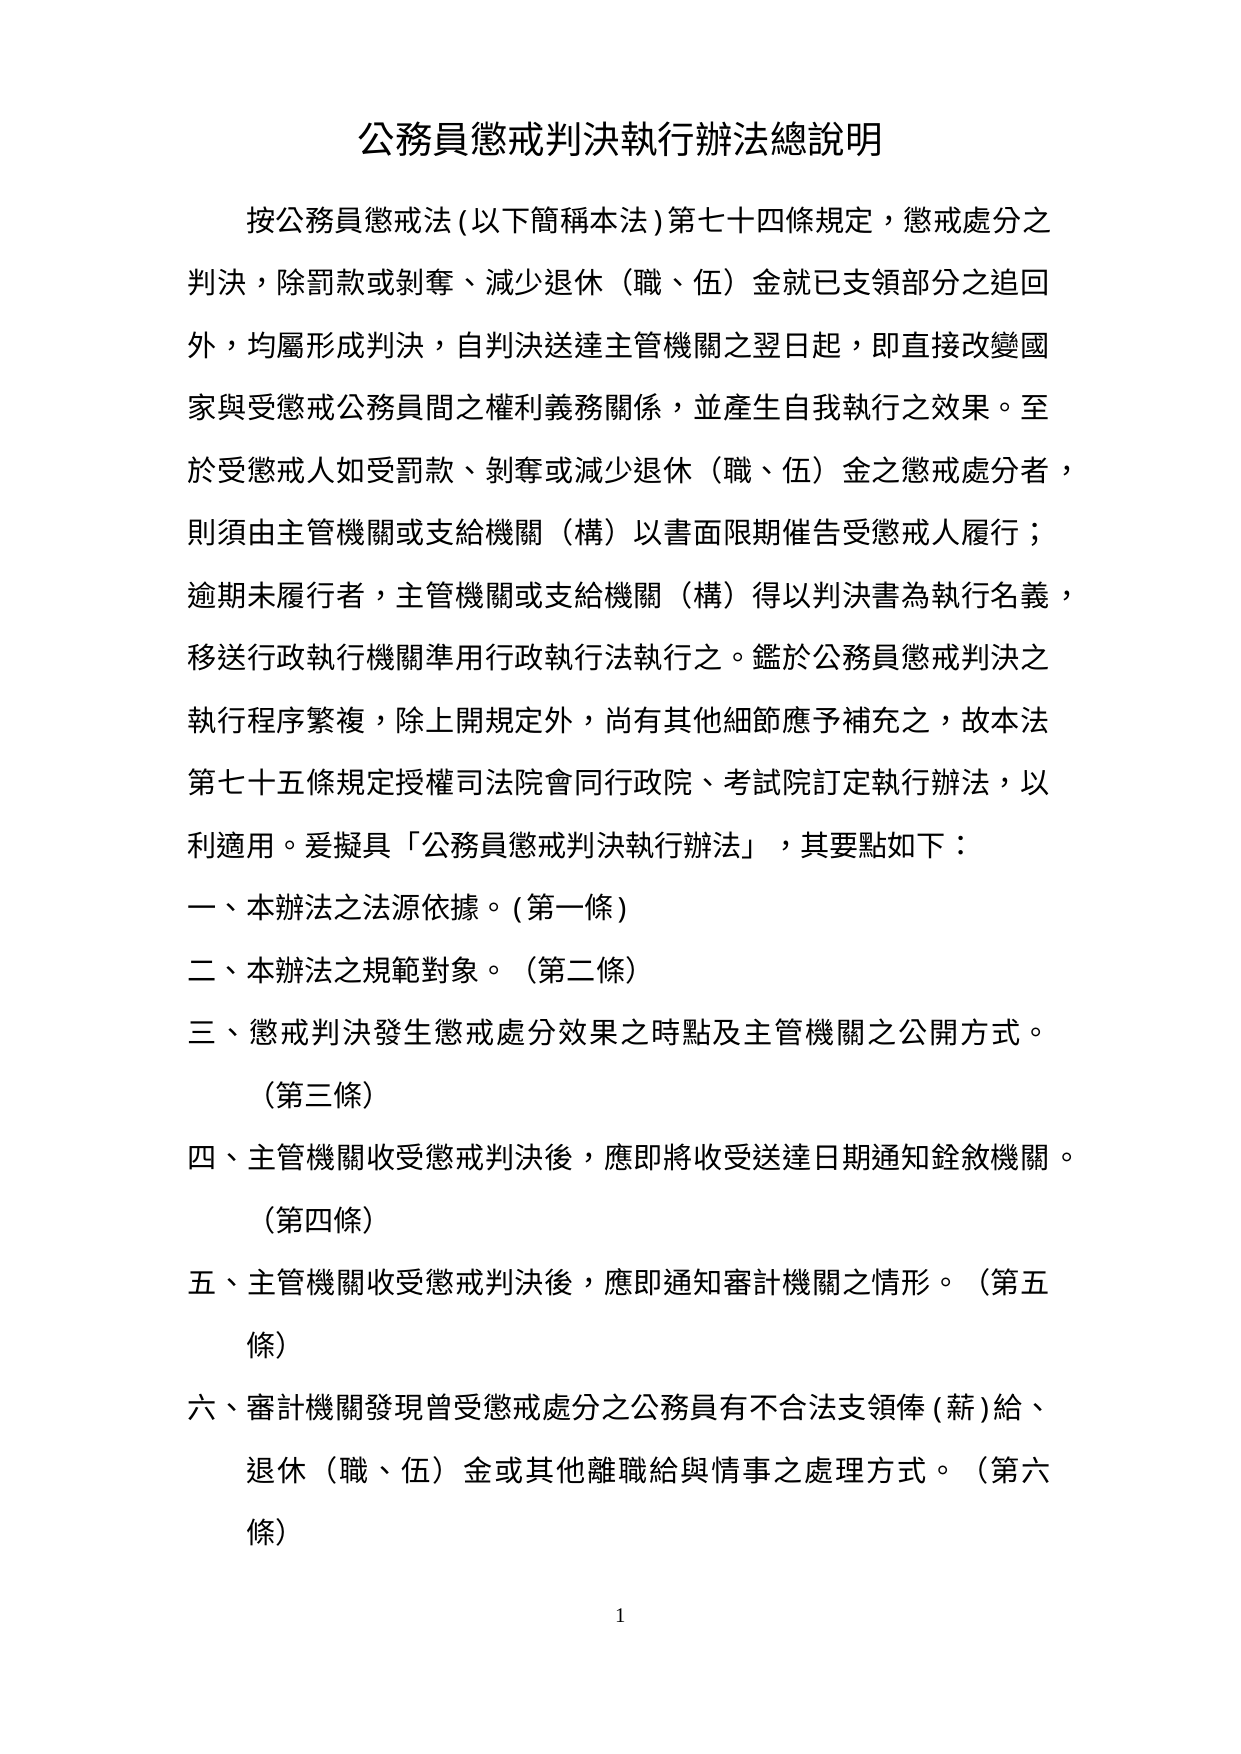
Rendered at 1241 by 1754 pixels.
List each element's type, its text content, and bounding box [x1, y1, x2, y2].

text 二、本辦法之規範對象。（第二條） [187, 927, 1053, 989]
text 按公務員懲戒法(以下簡稱本法)第七十四條規定，懲戒處分之判決，除罰款或剝奪、減少退休（職、伍）金就已支領部分之追回外，均屬形成判決，自判決送達主管機關之翌日起，即直接改變國家與受懲戒公務員間之權利義務關係，並產生自我執行之效果。至於受懲戒人如受罰款、剝奪或減少退休（職、伍）金之懲戒處分者，則須由主管機關或支給機關（構）以書面限期催告受懲戒人履行；逾期未履行者，主管機關或支給機關（構）得以判決書為執行名義，移送行政執行機關準用行政執行法執行之。鑑於公務員懲戒判決之執行程序繁複，除上開規定外，尚有其他細節應予補充之，故本法第七十五條規定授權司法院會同行政院、考試院訂定執行辦法，以利適用。爰擬具「公務員懲戒判決執行辦法」，其要點如下： [187, 177, 1053, 864]
text 公務員懲戒判決執行辦法總說明 [187, 96, 1053, 158]
text 四、主管機關收受懲戒判決後，應即將收受送達日期通知銓敘機關。（第四條） [187, 1114, 1053, 1239]
text 六、審計機關發現曾受懲戒處分之公務員有不合法支領俸(薪)給、退休（職、伍）金或其他離職給與情事之處理方式。（第六條） [187, 1364, 1053, 1552]
text 五、主管機關收受懲戒判決後，應即通知審計機關之情形。（第五條） [187, 1239, 1053, 1364]
text 三、懲戒判決發生懲戒處分效果之時點及主管機關之公開方式。（第三條） [187, 989, 1053, 1114]
text 一、本辦法之法源依據。(第一條) [187, 864, 1053, 927]
